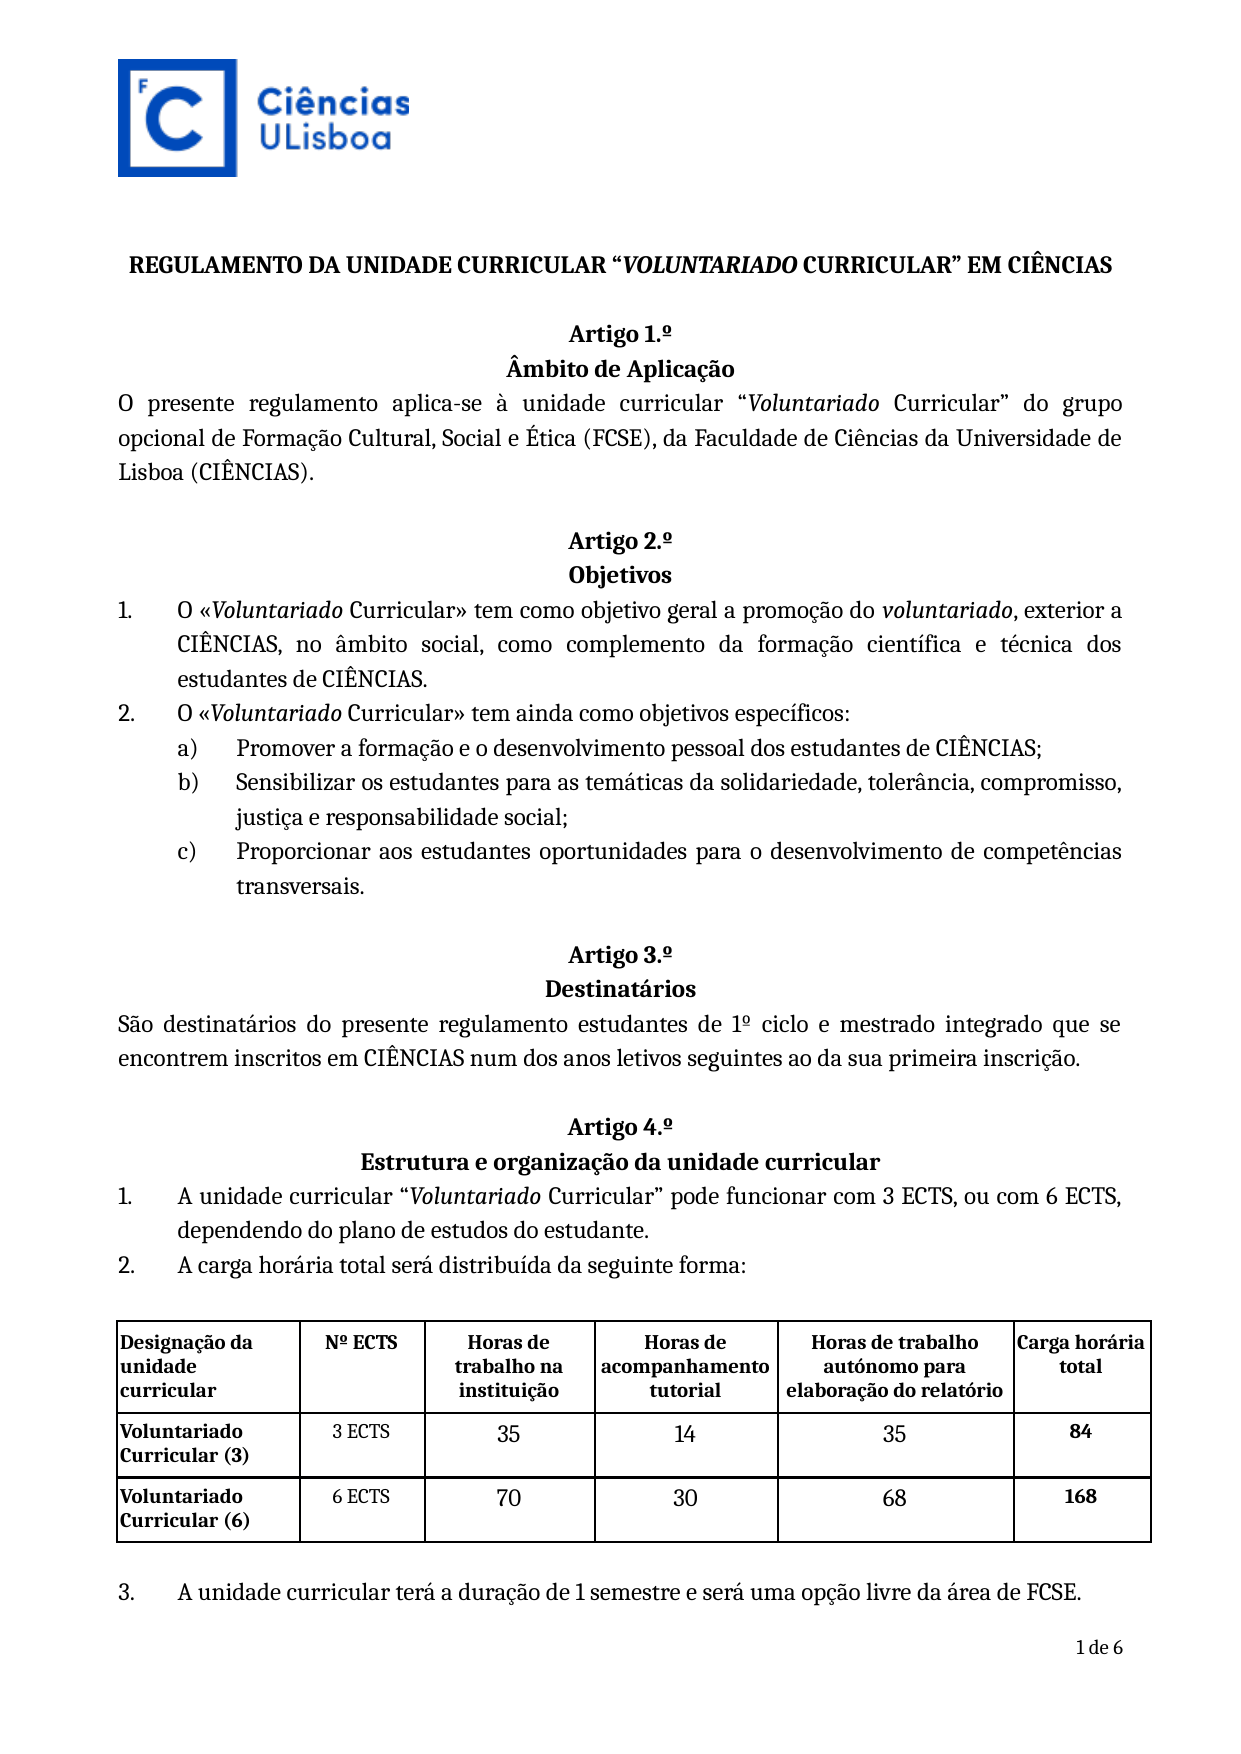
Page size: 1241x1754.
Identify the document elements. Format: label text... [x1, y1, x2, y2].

table_cell 35 [779, 1414, 1013, 1476]
table_header Horas de trabalho autónomo para elaboração do relatório [779, 1322, 1013, 1412]
table_cell 6 ECTS [301, 1479, 424, 1541]
text Artigo 3.º [118, 941, 1123, 969]
text O presente regulamento aplica-se à unidade curricular “Voluntariado Curricular” do grupo opcional de Formação Cultural, Social e Ética (FCSE), da Faculdade de Ciências da Universidade de Lisboa (CIÊNCIAS). [118, 389, 1123, 487]
list A unidade curricular “Voluntariado Curricular” pode funcionar com 3 ECTS, ou com 6 ECTS, dependendo do plano de estudos do estudante. [118, 1182, 1123, 1245]
table_cell 168 [1015, 1479, 1150, 1541]
text Objetivos [118, 561, 1123, 590]
table_cell 70 [426, 1479, 594, 1541]
table_cell 30 [596, 1479, 777, 1541]
text REGULAMENTO DA UNIDADE CURRICULAR “VOLUNTARIADO CURRICULAR” EM CIÊNCIAS [118, 251, 1123, 280]
text Âmbito de Aplicação [118, 354, 1123, 383]
list Sensibilizar os estudantes para as temáticas da solidariedade, tolerância, compromisso, justiça e responsabilidade social; [177, 768, 1123, 831]
list A unidade curricular terá a duração de 1 semestre e será uma opção livre da área de FCSE. [118, 1578, 1123, 1606]
list O «Voluntariado Curricular» tem ainda como objetivos específicos: [118, 699, 1123, 728]
table_cell 14 [596, 1414, 777, 1476]
text São destinatários do presente regulamento estudantes de 1º ciclo e mestrado integrado que se encontrem inscritos em CIÊNCIAS num dos anos letivos seguintes ao da sua primeira inscrição. [118, 1009, 1123, 1073]
table_cell Voluntariado Curricular (3) [118, 1414, 299, 1476]
list Proporcionar aos estudantes oportunidades para o desenvolvimento de competências transversais. [177, 837, 1123, 900]
text Artigo 4.º [118, 1113, 1123, 1142]
table_cell 68 [779, 1479, 1013, 1541]
table_cell Voluntariado Curricular (6) [118, 1479, 299, 1541]
text Artigo 1.º [118, 320, 1123, 349]
list Promover a formação e o desenvolvimento pessoal dos estudantes de CIÊNCIAS; [177, 734, 1123, 762]
table_header Nº ECTS [301, 1322, 424, 1412]
table_cell 3 ECTS [301, 1414, 424, 1476]
list O «Voluntariado Curricular» tem como objetivo geral a promoção do voluntariado, exterior a CIÊNCIAS, no âmbito social, como complemento da formação científica e técnica dos estudantes de CIÊNCIAS. [118, 596, 1123, 693]
table_header Horas de acompanhamento tutorial [596, 1322, 777, 1412]
table_header Horas de trabalho na instituição [426, 1322, 594, 1412]
text Destinatários [118, 975, 1123, 1004]
table_header Designação da unidade curricular [118, 1322, 299, 1412]
text Estrutura e organização da unidade curricular [118, 1147, 1123, 1176]
table_cell 35 [426, 1414, 594, 1476]
text Artigo 2.º [118, 527, 1123, 556]
list A carga horária total será distribuída da seguinte forma: [118, 1251, 1123, 1280]
table_header Carga horária total [1015, 1322, 1150, 1412]
table_cell 84 [1015, 1414, 1150, 1476]
